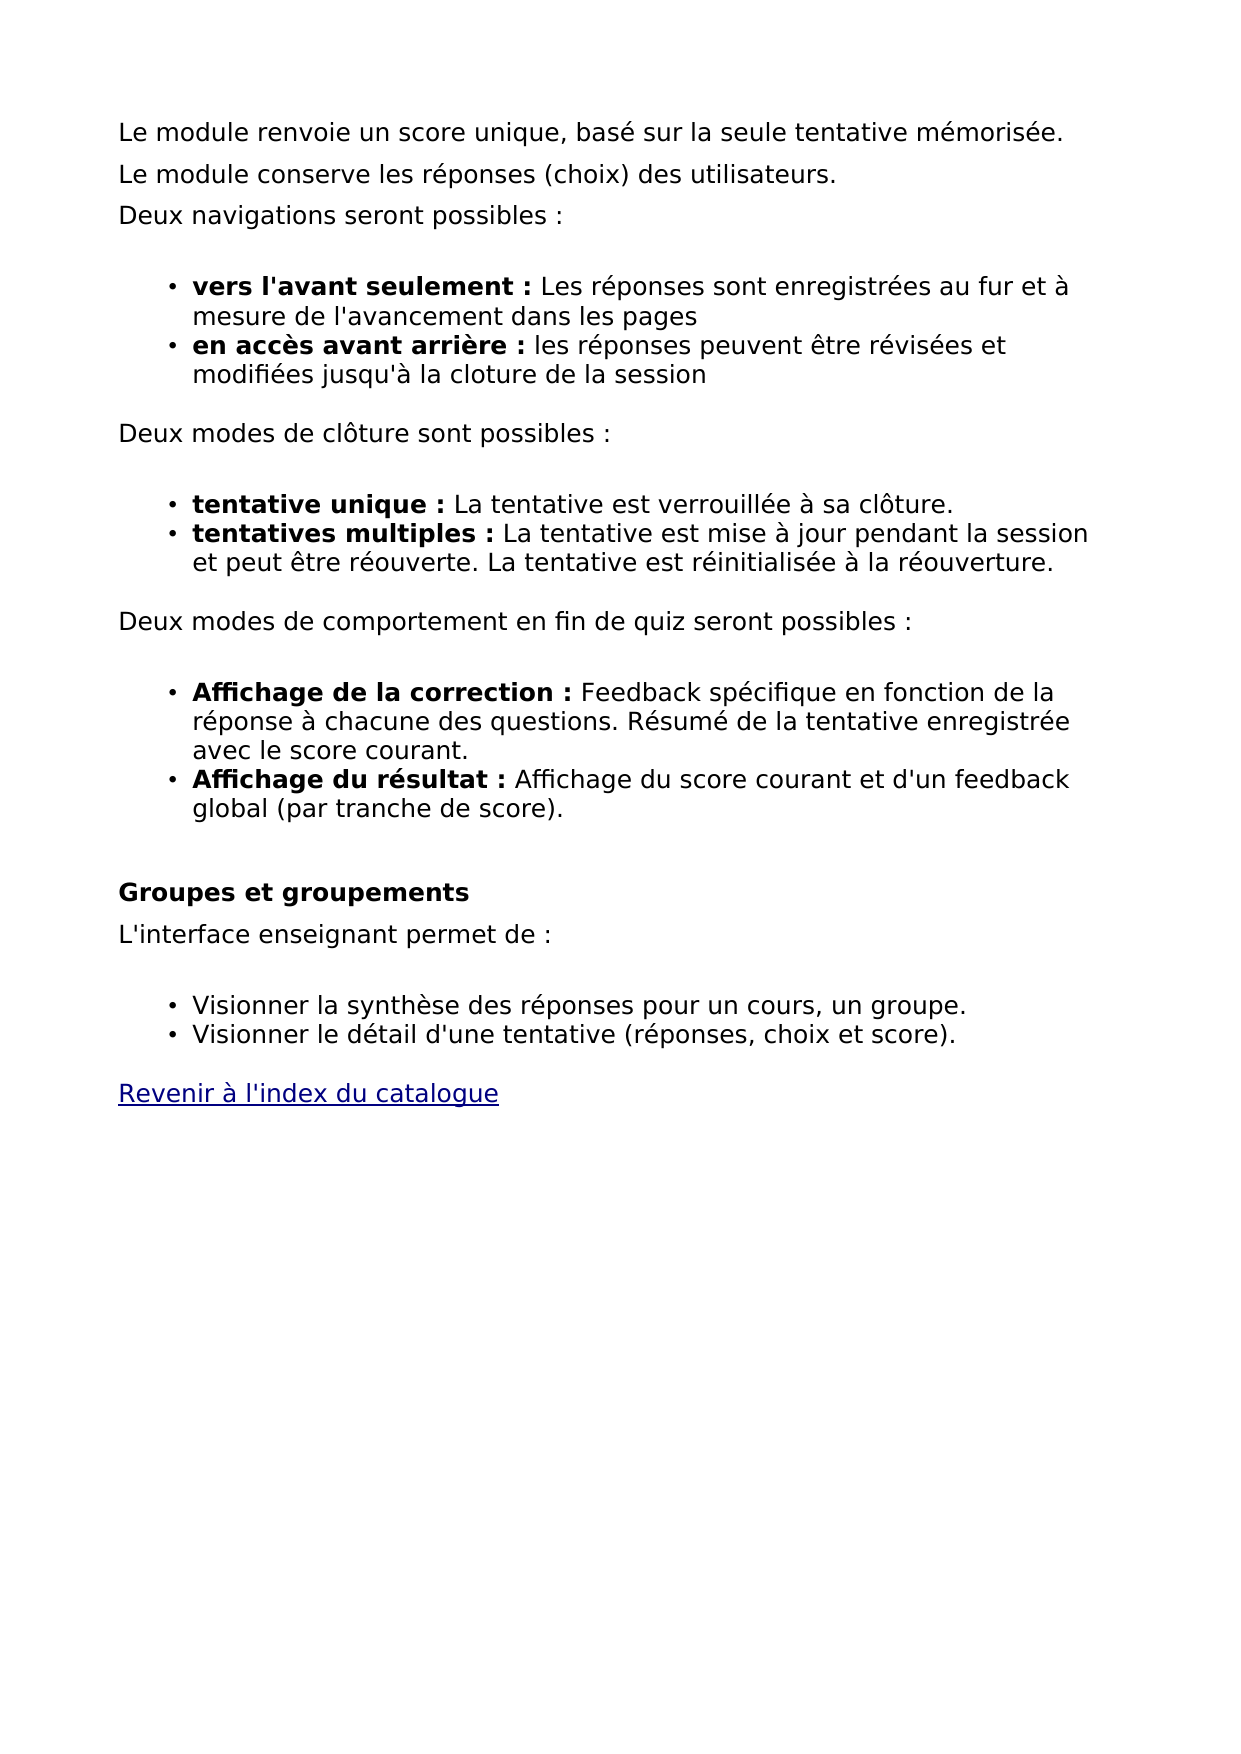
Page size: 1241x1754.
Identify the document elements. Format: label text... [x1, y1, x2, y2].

text Deux modes de comportement en fin de quiz seront possibles : [118, 607, 1122, 636]
subtitle Groupes et groupements [118, 878, 1122, 907]
text Deux navigations seront possibles : [118, 201, 1122, 231]
list tentatives multiples : La tentative est mise à jour pendant la session et peut être réouverte. La tentative est réinitialisée à la réouverture. [177, 519, 1122, 577]
text Deux modes de clôture sont possibles : [118, 419, 1122, 448]
list Affichage du résultat : Affichage du score courant et d'un feedback global (par tranche de score). [177, 766, 1122, 824]
text L'interface enseignant permet de : [118, 920, 1122, 949]
list Affichage de la correction : Feedback spécifique en fonction de la réponse à chacune des questions. Résumé de la tentative enregistrée avec le score courant. [177, 678, 1122, 766]
text Le module conserve les réponses (choix) des utilisateurs. [118, 160, 1122, 189]
text Revenir à l'index du catalogue [118, 1079, 1122, 1108]
list Visionner la synthèse des réponses pour un cours, un groupe. [177, 991, 1122, 1020]
text Le module renvoie un score unique, basé sur la seule tentative mémorisée. [118, 118, 1122, 147]
list tentative unique : La tentative est verrouillée à sa clôture. [177, 490, 1122, 519]
list vers l'avant seulement : Les réponses sont enregistrées au fur et à mesure de l'avancement dans les pages [177, 273, 1122, 331]
list Visionner le détail d'une tentative (réponses, choix et score). [177, 1020, 1122, 1049]
list en accès avant arrière : les réponses peuvent être révisées et modifiées jusqu'à la cloture de la session [177, 331, 1122, 389]
